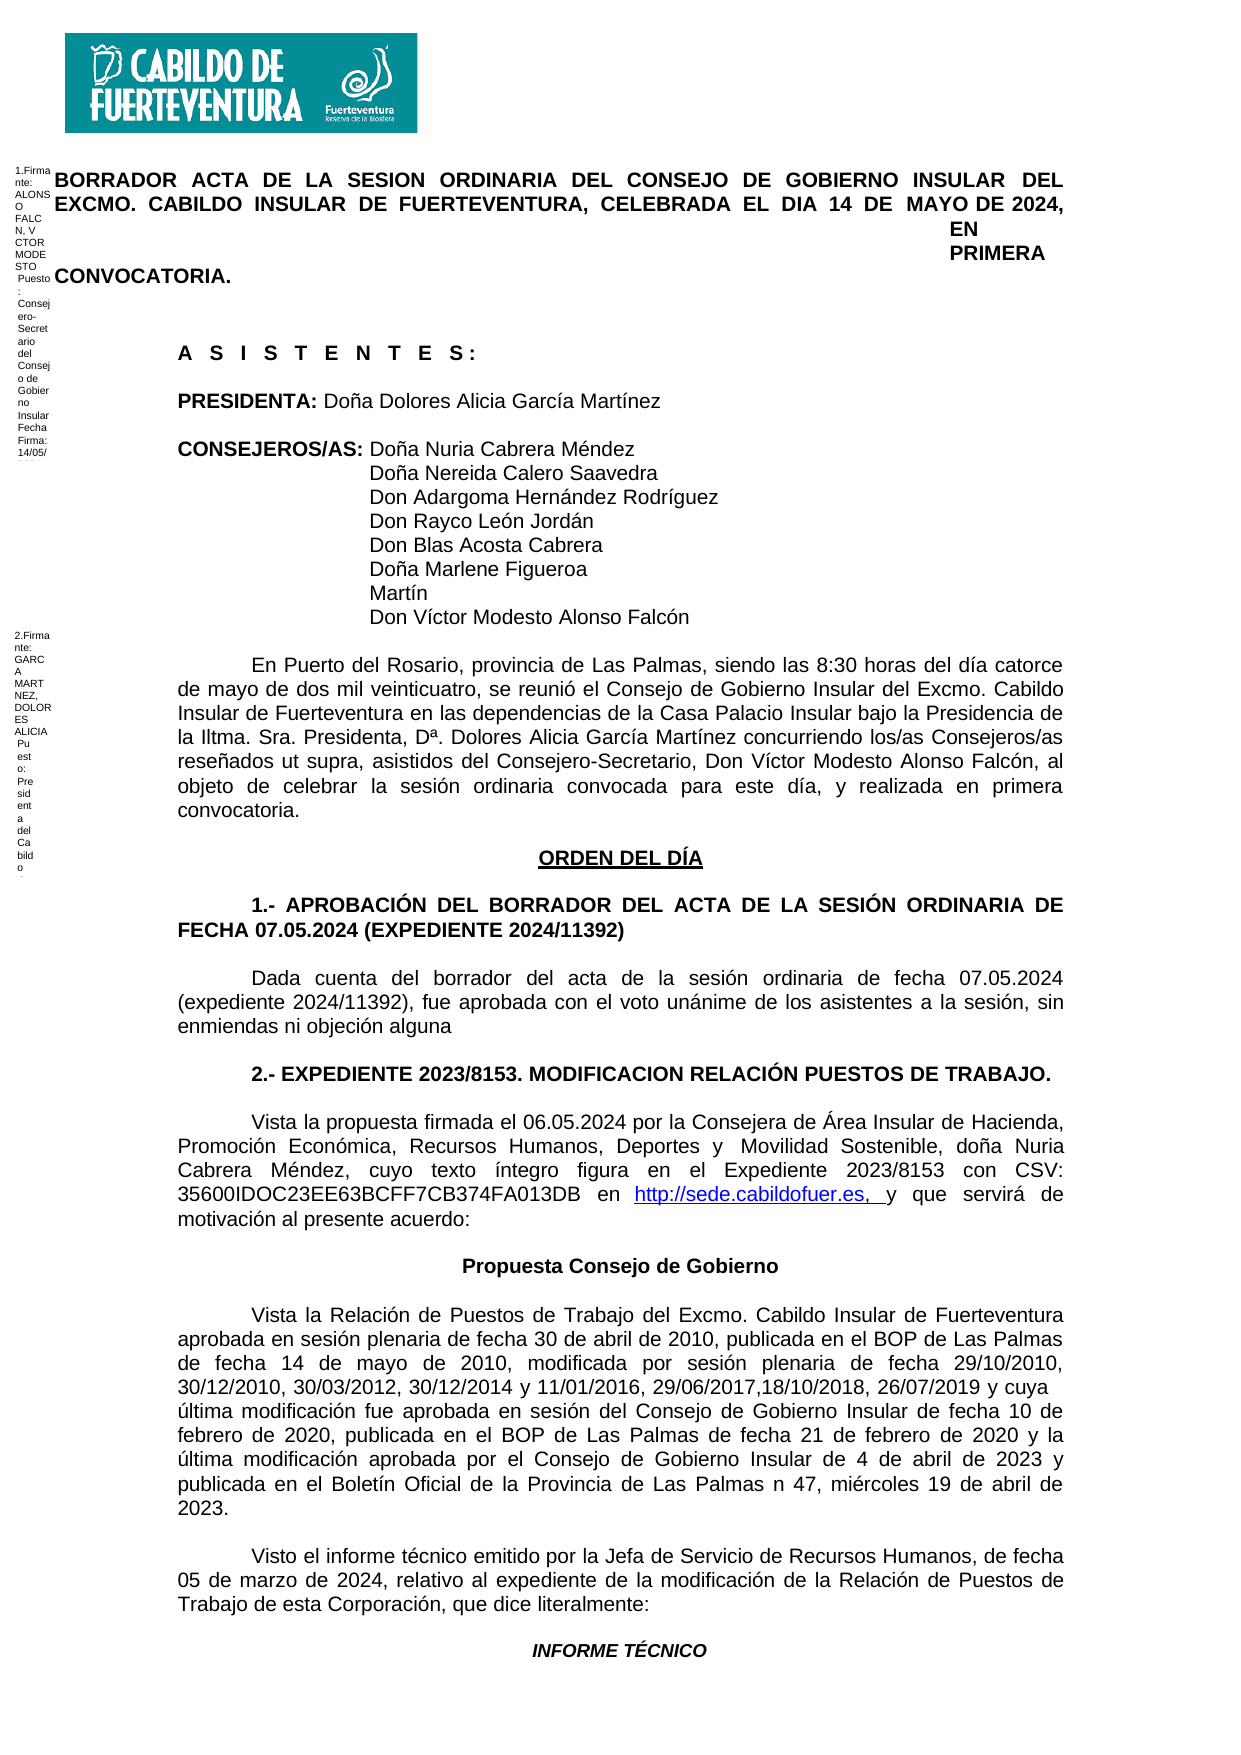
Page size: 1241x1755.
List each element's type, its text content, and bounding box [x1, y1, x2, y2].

subtitle BORRADOR ACTA DE LA SESION ORDINARIA DEL CONSEJO DE GOBIERNO INSULAR DEL EXCMO. CABILDO INSULAR DE FUERTEVENTURA, CELEBRADA EL DIA 14 DE MAYO DE 2024, EN PRIMERA CONVOCATORIA. [54, 168, 1064, 288]
text Vista la Relación de Puestos de Trabajo del Excmo. Cabildo Insular de Fuerteventura aprobada en sesión plenaria de fecha 30 de abril de 2010, publicada en el BOP de Las Palmas de fecha 14 de mayo de 2010, modificada por sesión plenaria de fecha 29/10/2010, 30/12/2010, 30/03/2012, 30/12/2014 y 11/01/2016, 29/06/2017,18/10/2018, 26/07/2019 y cuya [177, 1254, 1064, 1351]
text Visto el informe técnico emitido por la Jefa de Servicio de Recursos Humanos, de fecha 05 de marzo de 2024, relativo al expediente de la modificación de la Relación de Puestos de Trabajo de esta Corporación, que dice literalmente: [177, 1496, 1064, 1568]
text CONSEJEROS/AS: Doña Nuria Cabrera Méndez [177, 389, 1241, 413]
text ORDEN DEL DÍA [461, 797, 780, 821]
text PRESIDENTA: Doña Dolores Alicia García Martínez [177, 341, 1241, 365]
text 2.- EXPEDIENTE 2023/8153. MODIFICACION RELACIÓN PUESTOS DE TRABAJO. [251, 1014, 1241, 1038]
text 1.Firmante: ALONSO FALC N, V CTOR MODESTO [15, 165, 52, 273]
text Dada cuenta del borrador del acta de la sesión ordinaria de fecha 07.05.2024 (expediente 2024/11392), fue aprobada con el voto unánime de los asistentes a la sesión, sin enmiendas ni objeción alguna [177, 918, 1064, 990]
text Don Adargoma Hernández Rodríguez Don Rayco León Jordán [369, 437, 752, 485]
text Vista la propuesta firmada el 06.05.2024 por la Consejera de Área Insular de Hacienda, Promoción Económica, Recursos Humanos, Deportes y Movilidad Sostenible, doña Nuria Cabrera Méndez, cuyo texto íntegro figura en el Expediente 2023/8153 con CSV: 35600IDOC23EE63BCFF7CB374FA013DB en http://sede.cabildofuer.es, y que servirá de motivación al presente acuerdo: [177, 1062, 1064, 1182]
text 1.- APROBACIÓN DEL BORRADOR DEL ACTA DE LA SESIÓN ORDINARIA DE FECHA 07.05.2024 (EXPEDIENTE 2024/11392) [177, 845, 1064, 893]
text Puesto: Consejero-Secretario del Consejo de Gobierno Insular Fecha Firma: 14/05/2024 10:53:32 [18, 273, 51, 461]
subtitle INFORME TÉCNICO [54, 1592, 1186, 1613]
text Puesto: Presidenta del Cabildo de Fuerteventura Fecha Firma: 14/05/2024 11:14:43 [17, 738, 34, 877]
text Propuesta Consejo de Gobierno [461, 1206, 779, 1230]
subtitle Doña Nereida Calero Saavedra [369, 413, 1241, 437]
text Don Blas Acosta Cabrera Doña Marlene Figueroa Martín [369, 485, 651, 557]
text A S I S T E N T E S : [177, 293, 1241, 317]
text En Puerto del Rosario, provincia de Las Palmas, siendo las 8:30 horas del día catorce de mayo de dos mil veinticuatro, se reunió el Consejo de Gobierno Insular del Excmo. Cabildo Insular de Fuerteventura en las dependencias de la Casa Palacio Insular bajo la Presidencia de la Iltma. Sra. Presidenta, Dª. Dolores Alicia García Martínez concurriendo los/as Consejeros/as reseñados ut supra, asistidos del Consejero-Secretario, Don Víctor Modesto Alonso Falcón, al objeto de celebrar la sesión ordinaria convocada para este día, y realizada en primera convocatoria. [177, 605, 1064, 774]
text última modificación fue aprobada en sesión del Consejo de Gobierno Insular de fecha 10 de febrero de 2020, publicada en el BOP de Las Palmas de fecha 21 de febrero de 2020 y la última modificación aprobada por el Consejo de Gobierno Insular de 4 de abril de 2023 y publicada en el Boletín Oficial de la Provincia de Las Palmas n 47, miércoles 19 de abril de 2023. [177, 1351, 1064, 1472]
text Don Víctor Modesto Alonso Falcón [369, 557, 1241, 581]
text 2.Firmante: GARC A MART NEZ, DOLORES ALICIA [14, 629, 52, 737]
